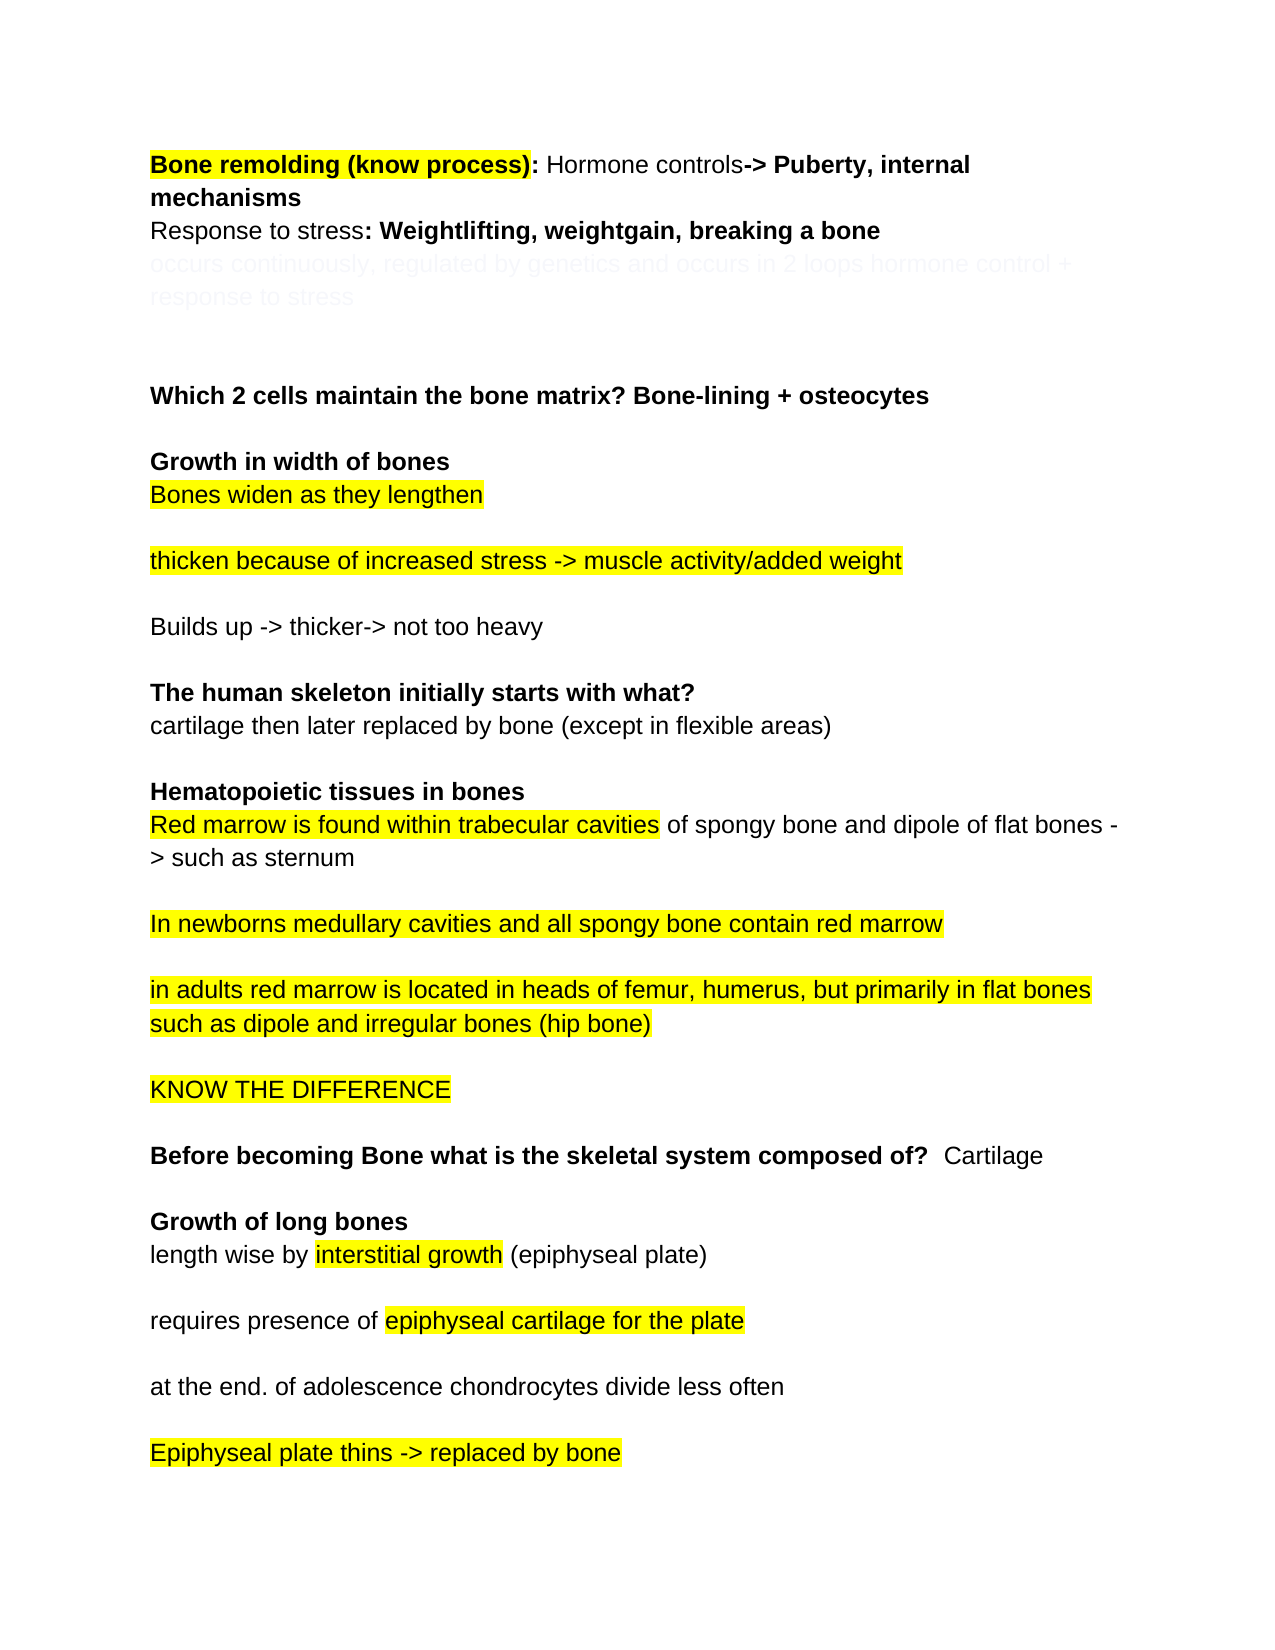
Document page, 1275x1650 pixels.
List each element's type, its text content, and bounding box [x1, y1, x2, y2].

text in adults red marrow is located in heads of femur, humerus, but primarily in flat bones such as dipole and irregular bones (hip bone) [150, 976, 1125, 1037]
text KNOW THE DIFFERENCE [150, 1074, 1125, 1103]
text at the end. of adolescence chondrocytes divide less often [150, 1372, 1125, 1401]
text In newborns medullary cavities and all spongy bone contain red marrow [150, 909, 1125, 938]
text occurs continuously, regulated by genetics and occurs in 2 loops hormone control + response to stress [150, 249, 1125, 311]
text Epiphyseal plate thins -> replaced by bone [150, 1438, 1125, 1467]
text Growth of long bones [150, 1207, 1125, 1235]
text The human skeleton initially starts with what? [150, 678, 1125, 707]
text Which 2 cells maintain the bone matrix? Bone-lining + osteocytes [150, 381, 1125, 410]
text Before becoming Bone what is the skeletal system composed of? Cartilage [150, 1141, 1125, 1169]
text Hematopoietic tissues in bones [150, 777, 1125, 806]
text thicken because of increased stress -> muscle activity/added weight [150, 546, 1125, 575]
text requires presence of epiphyseal cartilage for the plate [150, 1306, 1125, 1334]
text Builds up -> thicker-> not too heavy [150, 612, 1125, 641]
text Growth in width of bones [150, 447, 1125, 476]
text Bones widen as they lengthen [150, 480, 1125, 509]
text Red marrow is found within trabecular cavities of spongy bone and dipole of flat bones -> such as sternum [150, 810, 1125, 872]
text cartilage then later replaced by bone (except in flexible areas) [150, 711, 1125, 740]
text length wise by interstitial growth (epiphyseal plate) [150, 1240, 1125, 1268]
text Response to stress: Weightlifting, weightgain, breaking a bone [150, 216, 1125, 245]
text Bone remolding (know process): Hormone controls-> Puberty, internal mechanisms [150, 150, 1125, 212]
